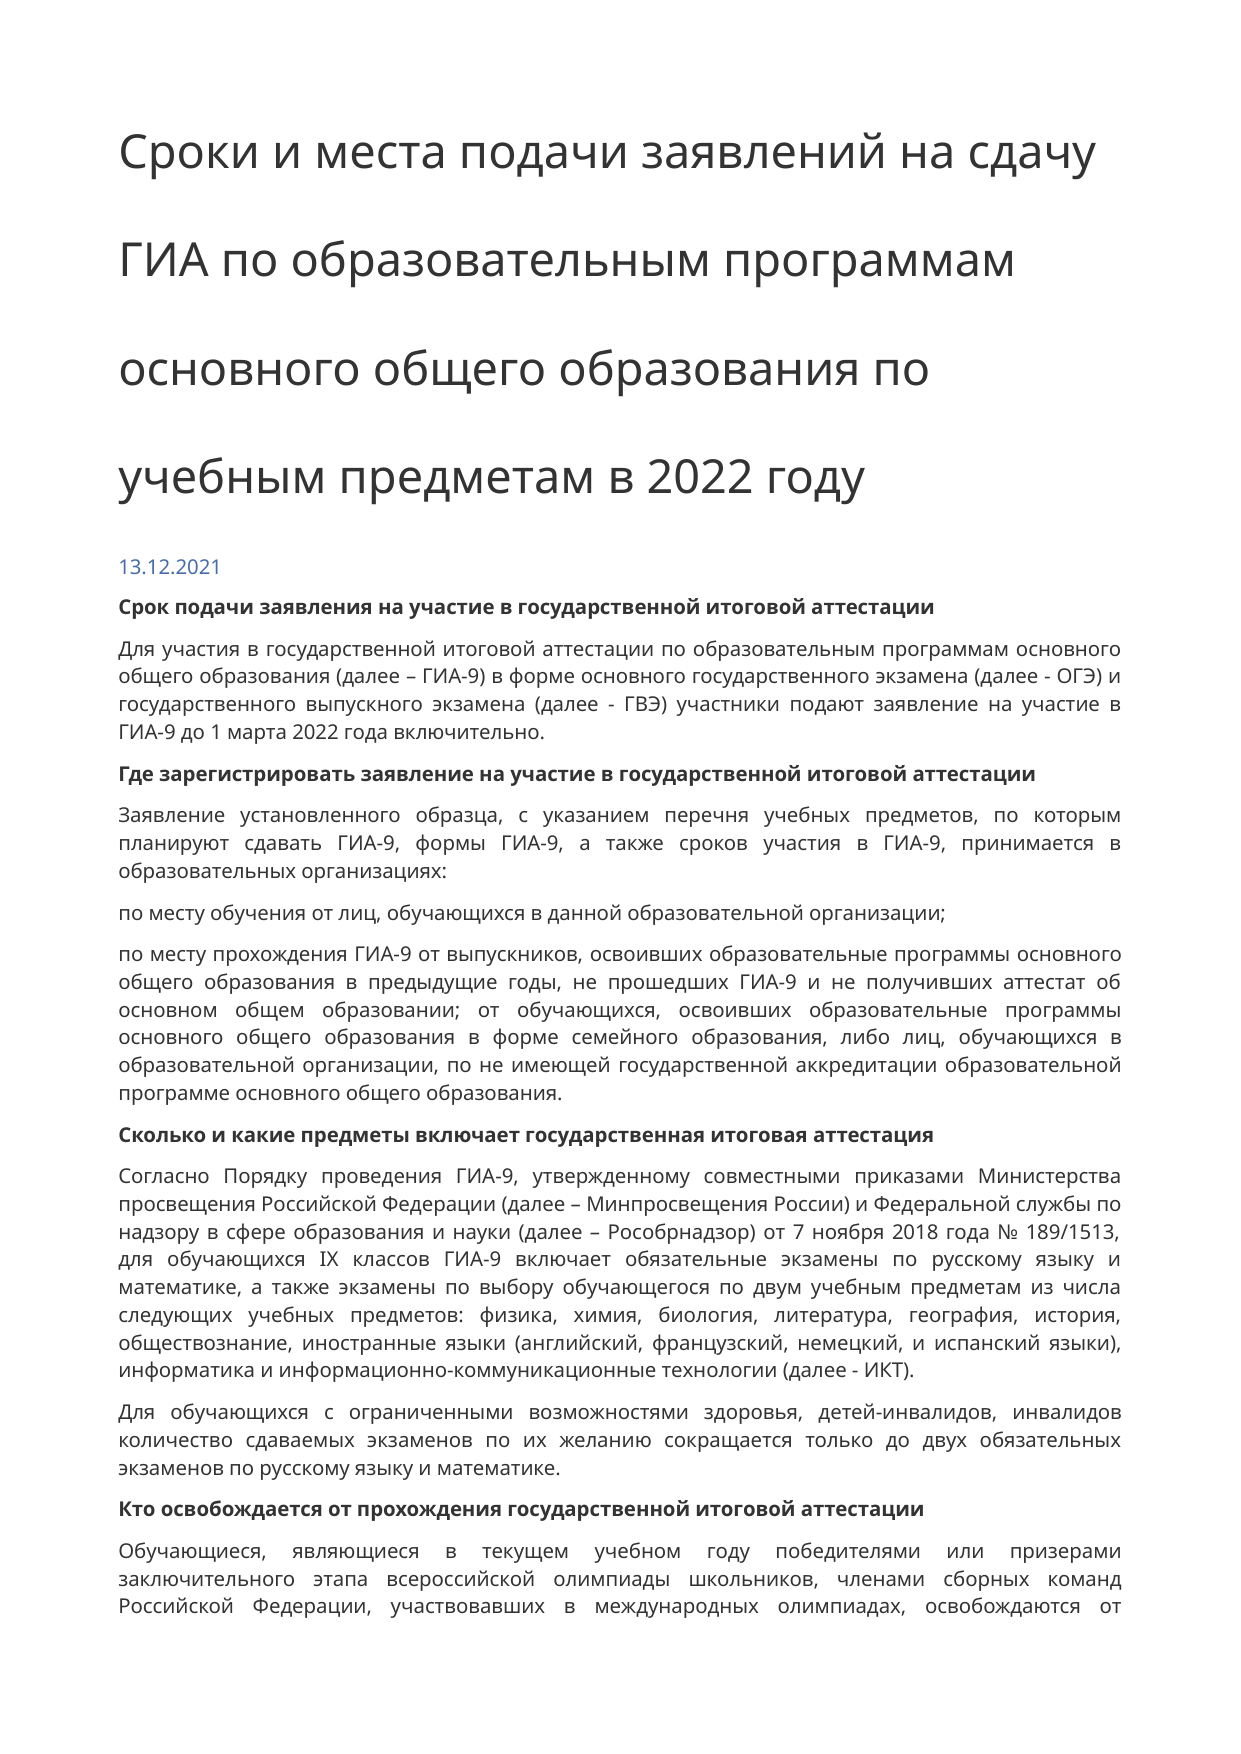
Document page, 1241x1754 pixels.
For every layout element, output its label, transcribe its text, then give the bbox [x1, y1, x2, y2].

text Где зарегистрировать заявление на участие в государственной итоговой аттестации [118, 759, 1122, 787]
text Срок подачи заявления на участие в государственной итоговой аттестации [118, 592, 1122, 620]
text Для обучающихся с ограниченными возможностями здоровья, детей-инвалидов, инвалидов количество сдаваемых экзаменов по их желанию сокращается только до двух обязательных экзаменов по русскому языку и математике. [118, 1398, 1122, 1481]
text Обучающиеся, являющиеся в текущем учебном году победителями или призерами заключительного этапа всероссийской олимпиады школьников, членами сборных команд Российской Федерации, участвовавших в международных олимпиадах, освобождаются от [118, 1537, 1122, 1620]
text 13.12.2021 [118, 552, 1122, 580]
text по месту прохождения ГИА-9 от выпускников, освоивших образовательные программы основного общего образования в предыдущие годы, не прошедших ГИА-9 и не получивших аттестат об основном общем образовании; от обучающихся, освоивших образовательные программы основного общего образования в форме семейного образования, либо лиц, обучающихся в образовательной организации, по не имеющей государственной аккредитации образовательной программе основного общего образования. [118, 940, 1122, 1106]
text по месту обучения от лиц, обучающихся в данной образовательной организации; [118, 898, 1122, 926]
text Кто освобождается от прохождения государственной итоговой аттестации [118, 1495, 1122, 1523]
text Сколько и какие предметы включает государственная итоговая аттестация [118, 1120, 1122, 1148]
subtitle Сроки и места подачи заявлений на сдачу ГИА по образовательным программам основного общего образования по учебным предметам в 2022 году [118, 118, 1122, 508]
text Заявление установленного образца, с указанием перечня учебных предметов, по которым планируют сдавать ГИА-9, формы ГИА-9, а также сроков участия в ГИА-9, принимается в образовательных организациях: [118, 801, 1122, 884]
text Согласно Порядку проведения ГИА-9, утвержденному совместными приказами Министерства просвещения Российской Федерации (далее – Минпросвещения России) и Федеральной службы по надзору в сфере образования и науки (далее – Рособрнадзор) от 7 ноября 2018 года № 189/1513, для обучающихся IX классов ГИА-9 включает обязательные экзамены по русскому языку и математике, а также экзамены по выбору обучающегося по двум учебным предметам из числа следующих учебных предметов: физика, химия, биология, литература, география, история, обществознание, иностранные языки (английский, французский, немецкий, и испанский языки), информатика и информационно-коммуникационные технологии (далее - ИКТ). [118, 1162, 1122, 1384]
text Для участия в государственной итоговой аттестации по образовательным программам основного общего образования (далее – ГИА-9) в форме основного государственного экзамена (далее - ОГЭ) и государственного выпускного экзамена (далее - ГВЭ) участники подают заявление на участие в ГИА-9 до 1 марта 2022 года включительно. [118, 634, 1122, 745]
